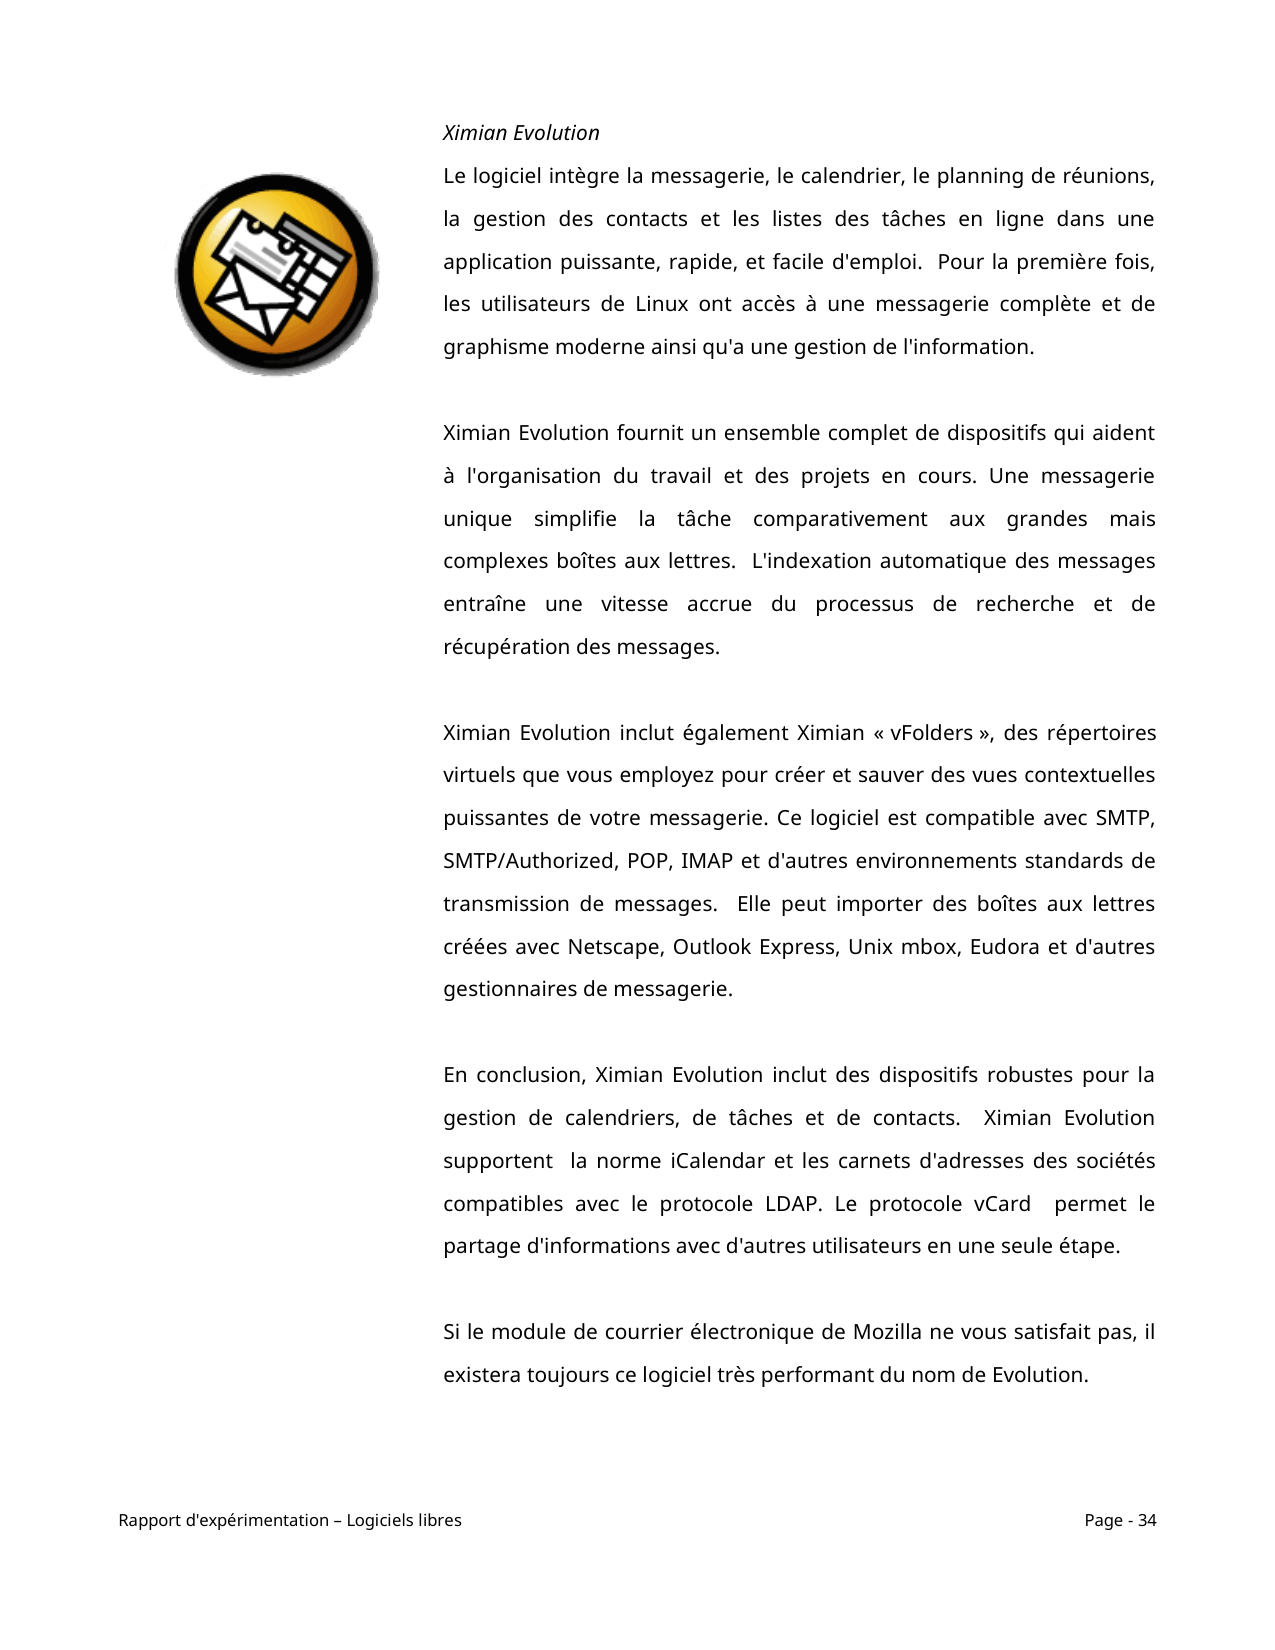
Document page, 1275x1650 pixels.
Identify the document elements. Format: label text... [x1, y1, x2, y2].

text En conclusion, Ximian Evolution inclut des dispositifs robustes pour la gestion de calendriers, de tâches et de contacts. Ximian Evolution supportent la norme iCalendar et les carnets d'adresses des sociétés compatibles avec le protocole LDAP. Le protocole vCard permet le partage d'informations avec d'autres utilisateurs en une seule étape. [443, 1060, 1157, 1260]
picture [158, 162, 395, 384]
text Ximian Evolution [443, 118, 1157, 147]
text Le logiciel intègre la messagerie, le calendrier, le planning de réunions, la gestion des contacts et les listes des tâches en ligne dans une application puissante, rapide, et facile d'emploi. Pour la première fois, les utilisateurs de Linux ont accès à une messagerie complète et de graphisme moderne ainsi qu'a une gestion de l'information. [443, 161, 1157, 361]
text Ximian Evolution fournit un ensemble complet de dispositifs qui aident à l'organisation du travail et des projets en cours. Une messagerie unique simplifie la tâche comparativement aux grandes mais complexes boîtes aux lettres. L'indexation automatique des messages entraîne une vitesse accrue du processus de recherche et de récupération des messages. [443, 418, 1157, 660]
text Si le module de courrier électronique de Mozilla ne vous satisfait pas, il existera toujours ce logiciel très performant du nom de Evolution. [443, 1317, 1157, 1388]
text Ximian Evolution inclut également Ximian « vFolders », des répertoires virtuels que vous employez pour créer et sauver des vues contextuelles puissantes de votre messagerie. Ce logiciel est compatible avec SMTP, SMTP/Authorized, POP, IMAP et d'autres environnements standards de transmission de messages. Elle peut importer des boîtes aux lettres créées avec Netscape, Outlook Express, Unix mbox, Eudora et d'autres gestionnaires de messagerie. [443, 717, 1157, 1003]
